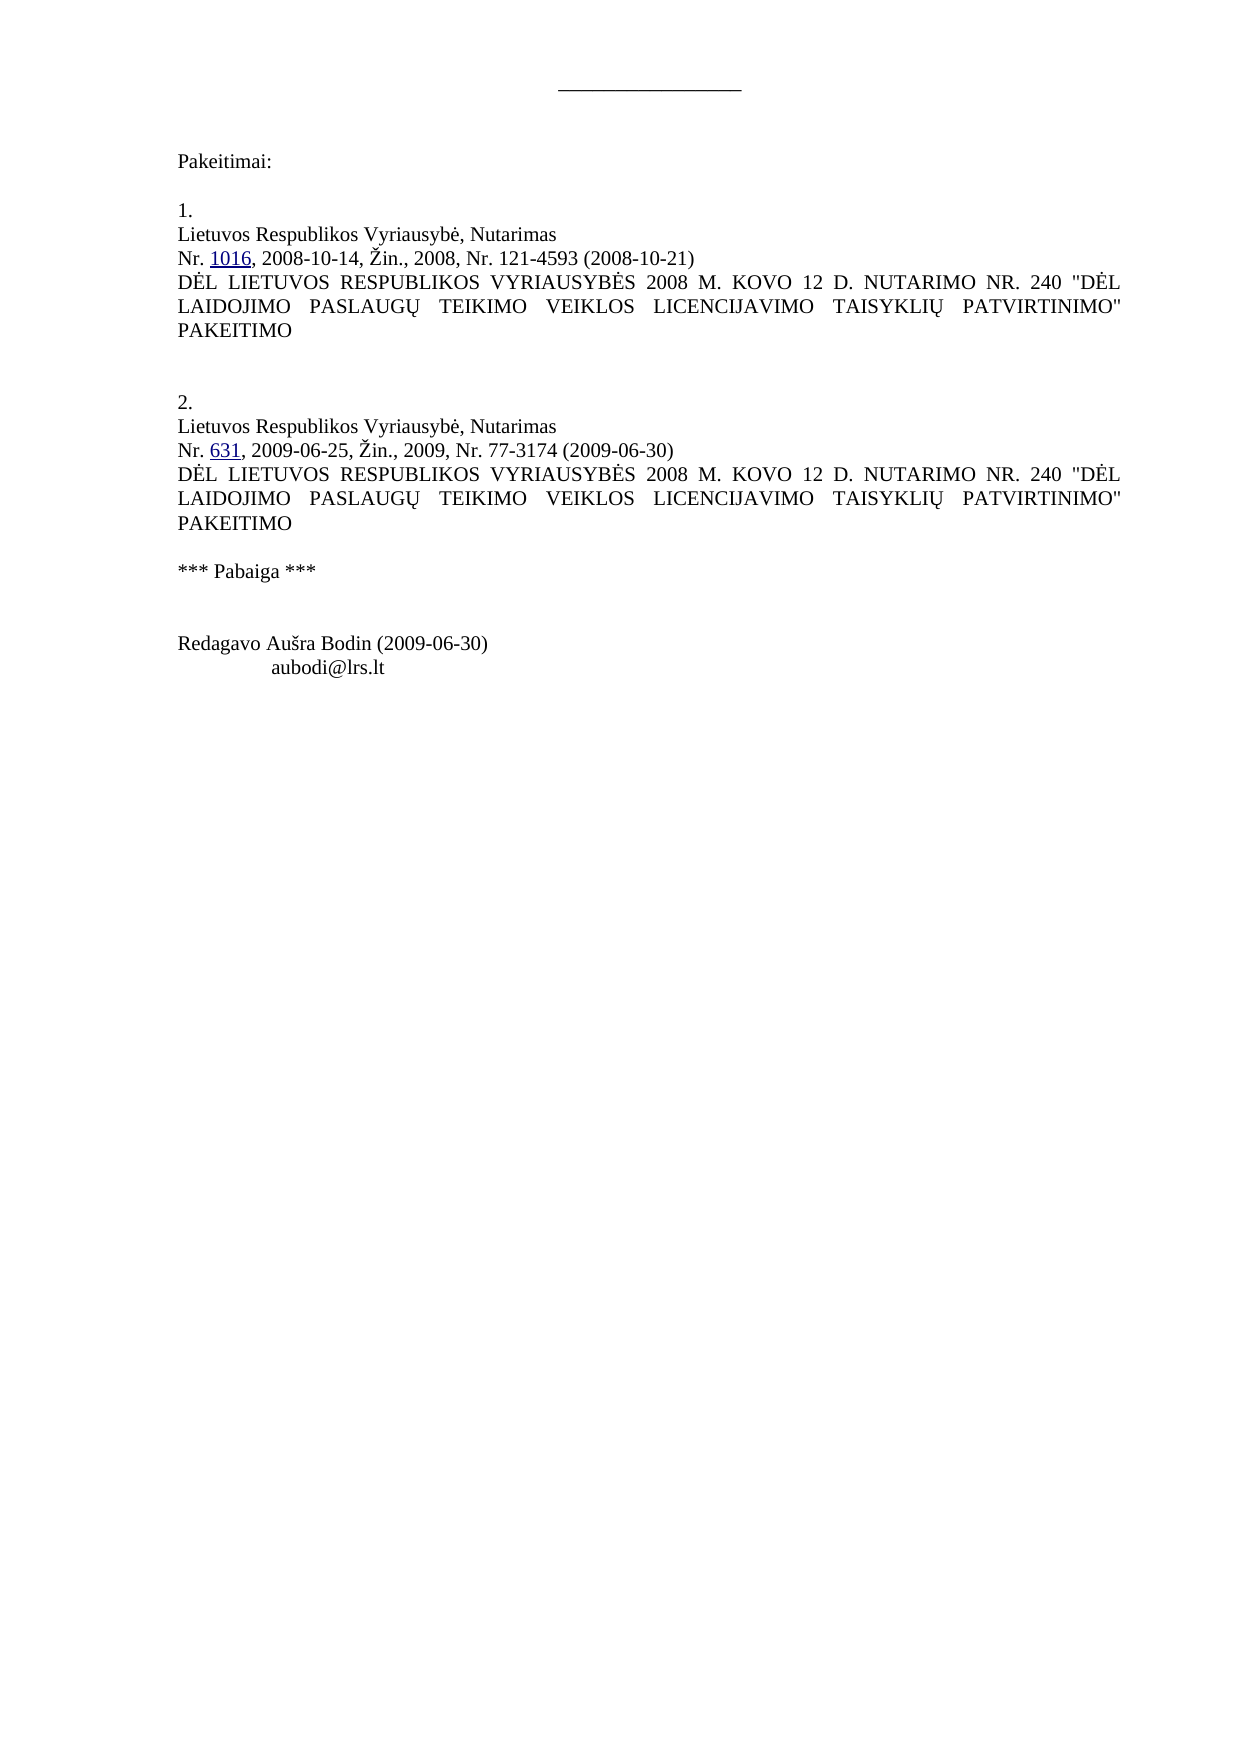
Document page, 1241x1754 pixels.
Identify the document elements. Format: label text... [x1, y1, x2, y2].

text Pakeitimai: [177, 149, 1122, 173]
text aubodi@lrs.lt [177, 655, 1122, 679]
text 1. [177, 198, 1122, 222]
text DĖL LIETUVOS RESPUBLIKOS VYRIAUSYBĖS 2008 M. KOVO 12 D. NUTARIMO NR. 240 "DĖL LAIDOJIMO PASLAUGŲ TEIKIMO VEIKLOS LICENCIJAVIMO TAISYKLIŲ PATVIRTINIMO" PAKEITIMO [177, 462, 1122, 534]
text Lietuvos Respublikos Vyriausybė, Nutarimas [177, 222, 1122, 246]
text 2. [177, 390, 1122, 414]
text –––––––––––––––– [177, 75, 1122, 101]
text DĖL LIETUVOS RESPUBLIKOS VYRIAUSYBĖS 2008 M. KOVO 12 D. NUTARIMO NR. 240 "DĖL LAIDOJIMO PASLAUGŲ TEIKIMO VEIKLOS LICENCIJAVIMO TAISYKLIŲ PATVIRTINIMO" PAKEITIMO [177, 270, 1122, 342]
text Nr. 631, 2009-06-25, Žin., 2009, Nr. 77-3174 (2009-06-30) [177, 438, 1122, 462]
text Lietuvos Respublikos Vyriausybė, Nutarimas [177, 414, 1122, 438]
text *** Pabaiga *** [177, 558, 1122, 583]
text Redagavo Aušra Bodin (2009-06-30) [177, 631, 1122, 655]
text Nr. 1016, 2008-10-14, Žin., 2008, Nr. 121-4593 (2008-10-21) [177, 246, 1122, 270]
